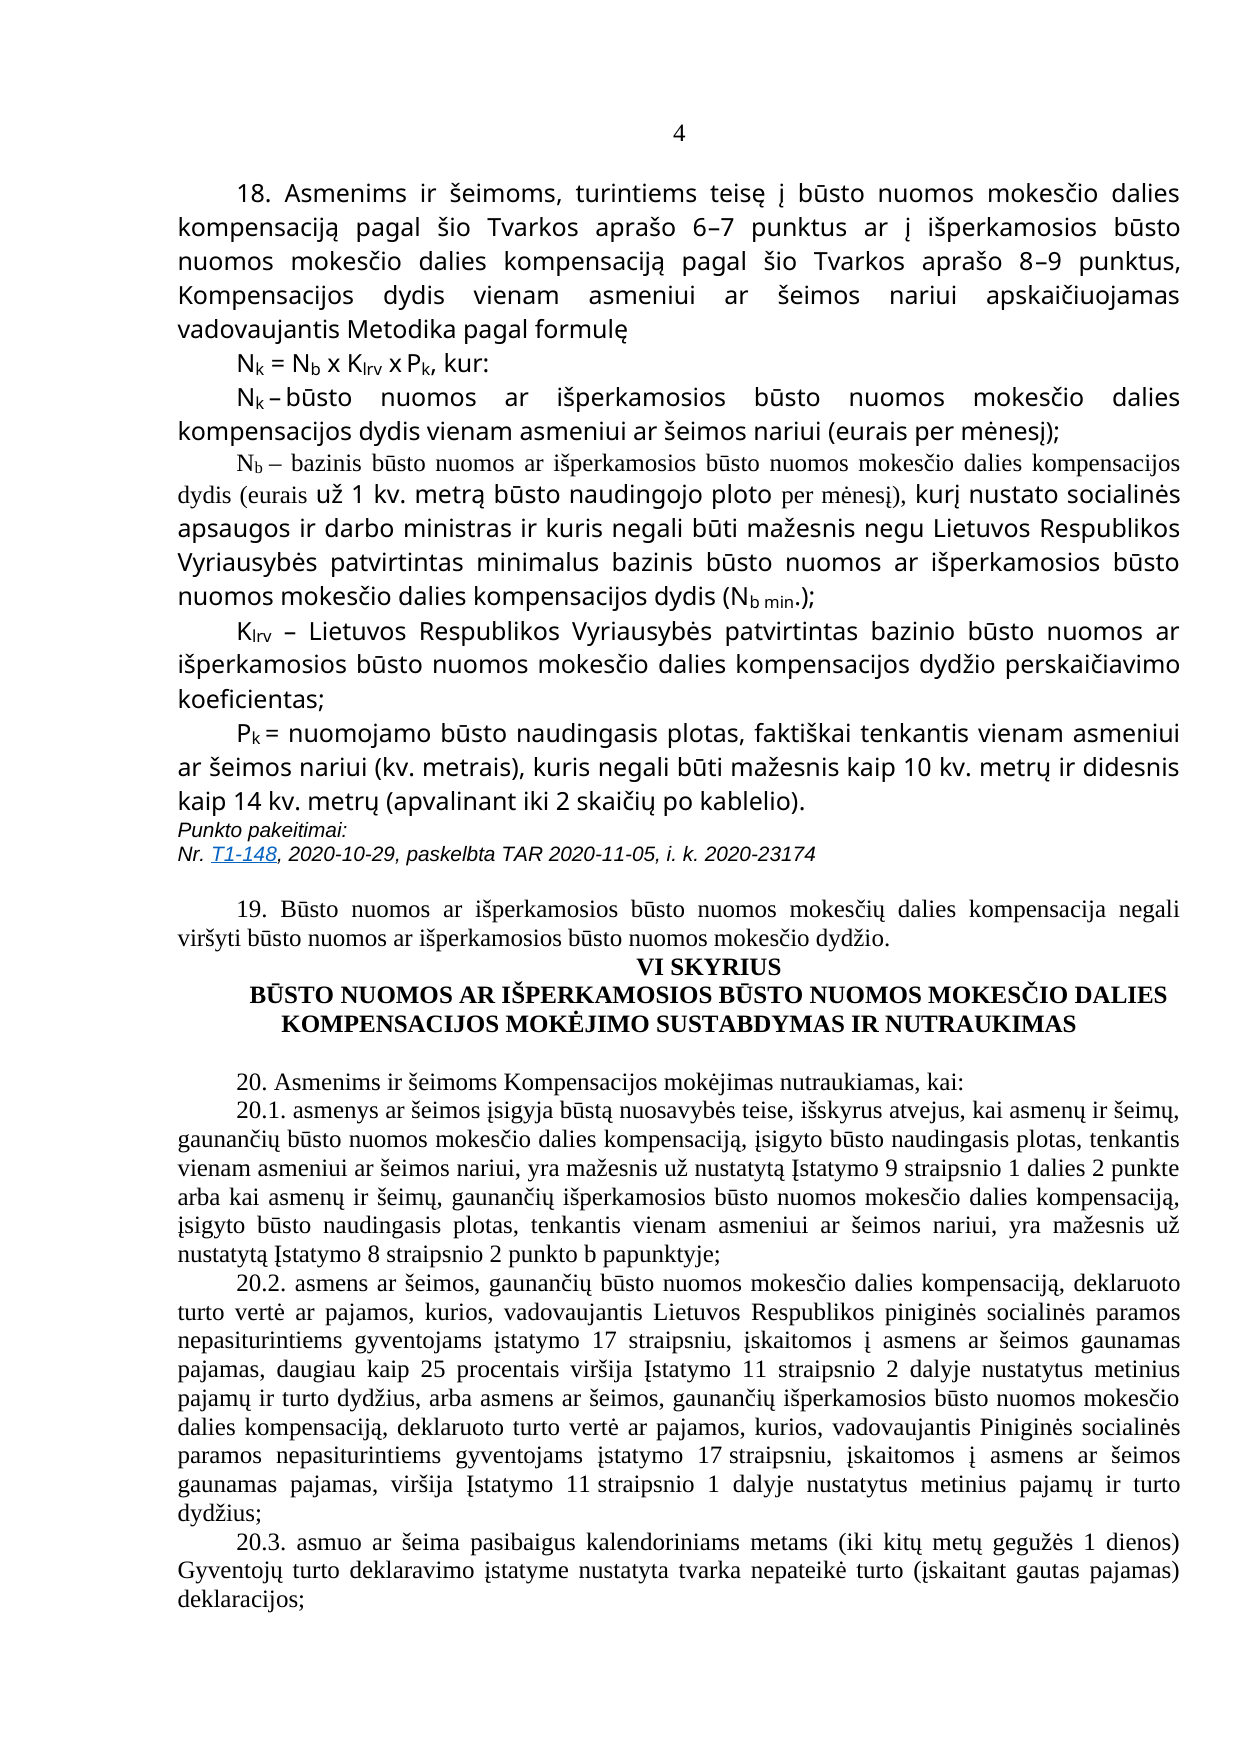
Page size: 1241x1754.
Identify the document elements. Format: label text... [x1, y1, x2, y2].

text 20.2. asmens ar šeimos, gaunančių būsto nuomos mokesčio dalies kompensaciją, deklaruoto turto vertė ar pajamos, kurios, vadovaujantis Lietuvos Respublikos piniginės socialinės paramos nepasiturintiems gyventojams įstatymo 17 straipsniu, įskaitomos į asmens ar šeimos gaunamas pajamas, daugiau kaip 25 procentais viršija Įstatymo 11 straipsnio 2 dalyje nustatytus metinius pajamų ir turto dydžius, arba asmens ar šeimos, gaunančių išperkamosios būsto nuomos mokesčio dalies kompensaciją, deklaruoto turto vertė ar pajamos, kurios, vadovaujantis Piniginės socialinės paramos nepasiturintiems gyventojams įstatymo 17 straipsniu, įskaitomos į asmens ar šeimos gaunamas pajamas, viršija Įstatymo 11 straipsnio 1 dalyje nustatytus metinius pajamų ir turto dydžius; [177, 1268, 1181, 1527]
text Nk – būsto nuomos ar išperkamosios būsto nuomos mokesčio dalies kompensacijos dydis vienam asmeniui ar šeimos nariui (eurais per mėnesį); [177, 380, 1181, 448]
text VI SKYRIUS [177, 952, 1181, 980]
text 18. Asmenims ir šeimoms, turintiems teisę į būsto nuomos mokesčio dalies kompensaciją pagal šio Tvarkos aprašo 6–7 punktus ar į išperkamosios būsto nuomos mokesčio dalies kompensaciją pagal šio Tvarkos aprašo 8–9 punktus, Kompensacijos dydis vienam asmeniui ar šeimos nariui apskaičiuojamas vadovaujantis Metodika pagal formulę [177, 176, 1181, 346]
text Nr. T1-148, 2020-10-29, paskelbta TAR 2020-11-05, i. k. 2020-23174 [177, 841, 1181, 865]
text 19. Būsto nuomos ar išperkamosios būsto nuomos mokesčių dalies kompensacija negali viršyti būsto nuomos ar išperkamosios būsto nuomos mokesčio dydžio. [177, 894, 1181, 952]
text Klrv – Lietuvos Respublikos Vyriausybės patvirtintas bazinio būsto nuomos ar išperkamosios būsto nuomos mokesčio dalies kompensacijos dydžio perskaičiavimo koeficientas; [177, 613, 1181, 715]
text 20. Asmenims ir šeimoms Kompensacijos mokėjimas nutraukiamas, kai: [177, 1067, 1181, 1095]
text Nk = Nb x Klrv x Pk, kur: [177, 346, 1181, 380]
text BŪSTO NUOMOS AR IŠPERKAMOSIOS BŪSTO NUOMOS MOKESČIO DALIES KOMPENSACIJOS MOKĖJIMO SUSTABDYMAS IR NUTRAUKIMAS [177, 980, 1181, 1038]
text 20.3. asmuo ar šeima pasibaigus kalendoriniams metams (iki kitų metų gegužės 1 dienos) Gyventojų turto deklaravimo įstatyme nustatyta tvarka nepateikė turto (įskaitant gautas pajamas) deklaracijos; [177, 1527, 1181, 1613]
text Punkto pakeitimai: [177, 817, 1181, 841]
text Pk = nuomojamo būsto naudingasis plotas, faktiškai tenkantis vienam asmeniui ar šeimos nariui (kv. metrais), kuris negali būti mažesnis kaip 10 kv. metrų ir didesnis kaip 14 kv. metrų (apvalinant iki 2 skaičių po kablelio). [177, 715, 1181, 817]
text Nb – bazinis būsto nuomos ar išperkamosios būsto nuomos mokesčio dalies kompensacijos dydis (eurais už 1 kv. metrą būsto naudingojo ploto per mėnesį), kurį nustato socialinės apsaugos ir darbo ministras ir kuris negali būti mažesnis negu Lietuvos Respublikos Vyriausybės patvirtintas minimalus bazinis būsto nuomos ar išperkamosios būsto nuomos mokesčio dalies kompensacijos dydis (Nb min.); [177, 448, 1181, 613]
text 20.1. asmenys ar šeimos įsigyja būstą nuosavybės teise, išskyrus atvejus, kai asmenų ir šeimų, gaunančių būsto nuomos mokesčio dalies kompensaciją, įsigyto būsto naudingasis plotas, tenkantis vienam asmeniui ar šeimos nariui, yra mažesnis už nustatytą Įstatymo 9 straipsnio 1 dalies 2 punkte arba kai asmenų ir šeimų, gaunančių išperkamosios būsto nuomos mokesčio dalies kompensaciją, įsigyto būsto naudingasis plotas, tenkantis vienam asmeniui ar šeimos nariui, yra mažesnis už nustatytą Įstatymo 8 straipsnio 2 punkto b papunktyje; [177, 1095, 1181, 1268]
